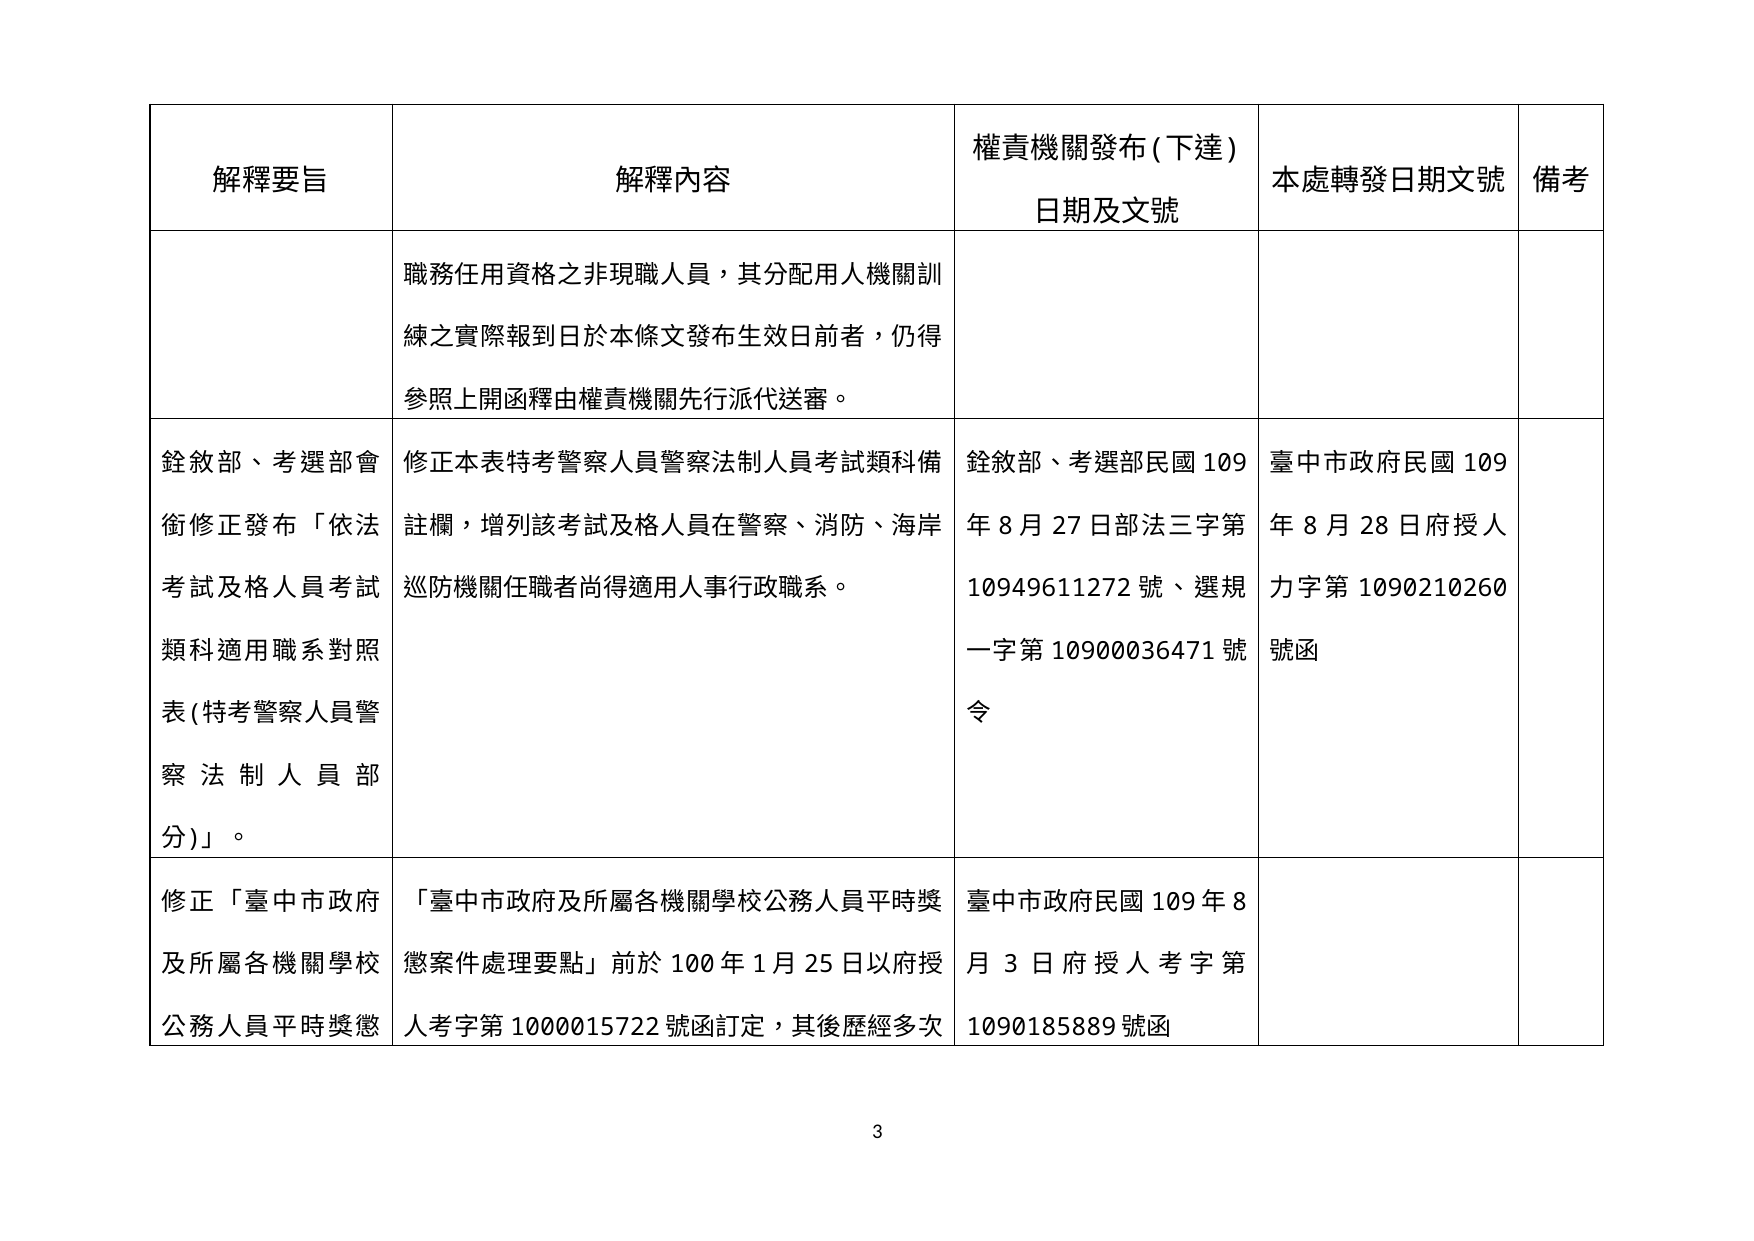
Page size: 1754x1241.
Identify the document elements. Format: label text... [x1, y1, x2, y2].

table_cell [1519, 419, 1603, 857]
table_header 本處轉發日期文號 [1259, 105, 1518, 229]
table_cell 職務任用資格之非現職人員，其分配用人機關訓練之實際報到日於本條文發布生效日前者，仍得參照上開函釋由權責機關先行派代送審。 [393, 231, 954, 418]
table_cell [1519, 231, 1603, 418]
table_cell 臺中市政府民國109年8月3日府授人考字第1090185889號函 [955, 858, 1258, 1045]
table_cell [1259, 231, 1518, 418]
table_cell [151, 231, 392, 418]
table_cell [1259, 858, 1518, 1045]
table_cell 修正「臺中市政府及所屬各機關學校公務人員平時獎懲 [151, 858, 392, 1045]
table_header 備考 [1519, 105, 1603, 229]
table_header 解釋要旨 [151, 105, 392, 229]
table_cell 修正本表特考警察人員警察法制人員考試類科備註欄，增列該考試及格人員在警察、消防、海岸巡防機關任職者尚得適用人事行政職系。 [393, 419, 954, 857]
table_cell [955, 231, 1258, 418]
table_cell 銓敘部、考選部會銜修正發布「依法考試及格人員考試類科適用職系對照表(特考警察人員警察法制人員部分)」。 [151, 419, 392, 857]
table_cell 銓敘部、考選部民國109年8月27日部法三字第10949611272號、選規一字第10900036471號令 [955, 419, 1258, 857]
table_header 權責機關發布(下達) 日期及文號 [955, 105, 1258, 229]
table_cell 臺中市政府民國109年8月28日府授人力字第1090210260號函 [1259, 419, 1518, 857]
table_header 解釋內容 [393, 105, 954, 229]
table_cell 「臺中市政府及所屬各機關學校公務人員平時獎懲案件處理要點」前於100年1月25日以府授人考字第1000015722號函訂定，其後歷經多次 [393, 858, 954, 1045]
table_cell [1519, 858, 1603, 1045]
